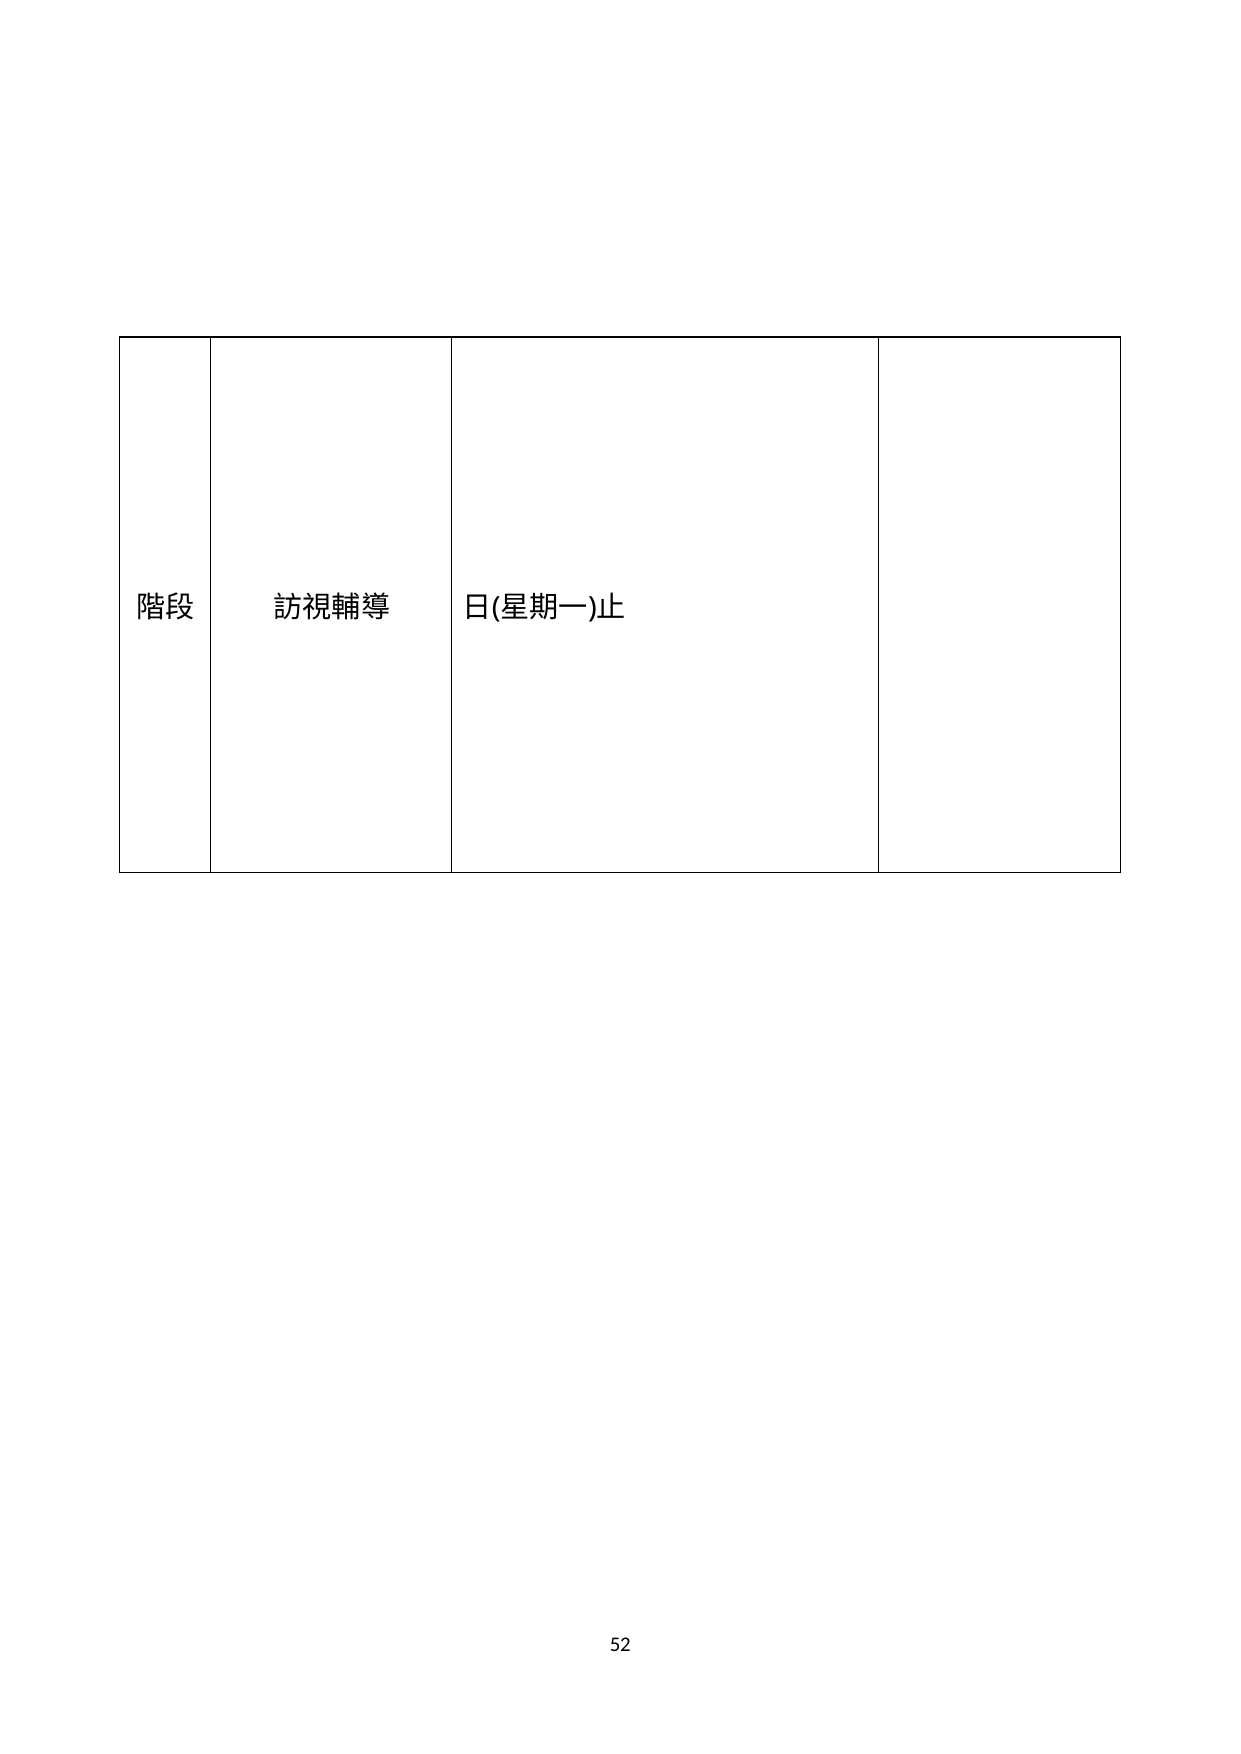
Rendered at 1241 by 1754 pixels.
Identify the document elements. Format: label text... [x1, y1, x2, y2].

table_cell 日(星期一)止 [452, 338, 878, 872]
table_cell 階段 [120, 338, 210, 872]
table_cell 訪視輔導 [211, 338, 451, 872]
table_cell [879, 338, 1120, 872]
